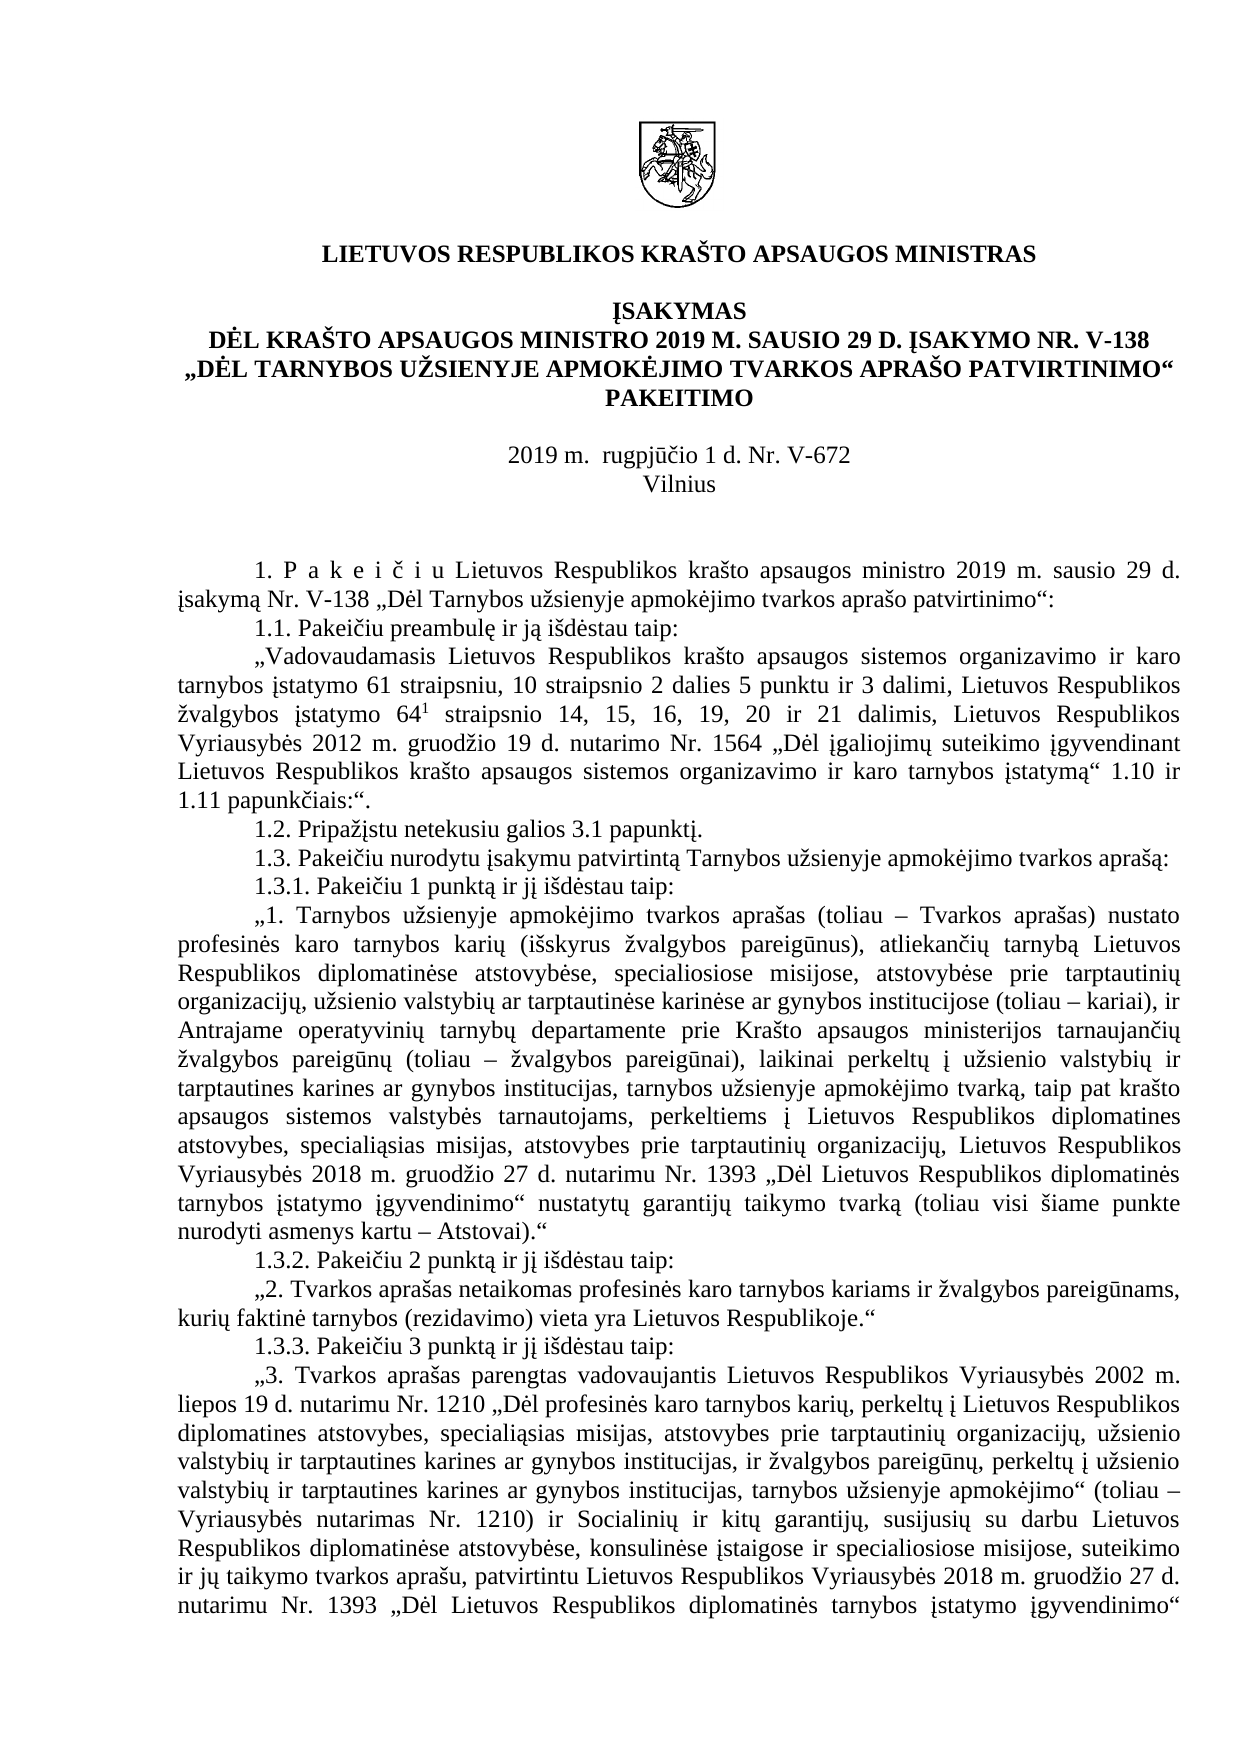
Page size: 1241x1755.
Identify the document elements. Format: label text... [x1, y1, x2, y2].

text 1.3. Pakeičiu nurodytu įsakymu patvirtintą Tarnybos užsienyje apmokėjimo tvarkos aprašą: [177, 843, 1181, 871]
text 1.3.2. Pakeičiu 2 punktą ir jį išdėstau taip: [177, 1245, 1181, 1274]
text „1. Tarnybos užsienyje apmokėjimo tvarkos aprašas (toliau – Tvarkos aprašas) nustato profesinės karo tarnybos karių (išskyrus žvalgybos pareigūnus), atliekančių tarnybą Lietuvos Respublikos diplomatinėse atstovybėse, specialiosiose misijose, atstovybėse prie tarptautinių organizacijų, užsienio valstybių ar tarptautinėse karinėse ar gynybos institucijose (toliau – kariai), ir Antrajame operatyvinių tarnybų departamente prie Krašto apsaugos ministerijos tarnaujančių žvalgybos pareigūnų (toliau – žvalgybos pareigūnai), laikinai perkeltų į užsienio valstybių ir tarptautines karines ar gynybos institucijas, tarnybos užsienyje apmokėjimo tvarką, taip pat krašto apsaugos sistemos valstybės tarnautojams, perkeltiems į Lietuvos Respublikos diplomatines atstovybes, specialiąsias misijas, atstovybes prie tarptautinių organizacijų, Lietuvos Respublikos Vyriausybės 2018 m. gruodžio 27 d. nutarimu Nr. 1393 „Dėl Lietuvos Respublikos diplomatinės tarnybos įstatymo įgyvendinimo“ nustatytų garantijų taikymo tvarką (toliau visi šiame punkte nurodyti asmenys kartu – Atstovai).“ [177, 900, 1181, 1245]
text 1.2. Pripažįstu netekusiu galios 3.1 papunktį. [177, 814, 1181, 843]
text „2. Tvarkos aprašas netaikomas profesinės karo tarnybos kariams ir žvalgybos pareigūnams, kurių faktinė tarnybos (rezidavimo) vieta yra Lietuvos Respublikoje.“ [177, 1274, 1181, 1331]
text LIETUVOS RESPUBLIKOS KRAŠTO APSAUGOS MINISTRAS [177, 239, 1181, 268]
text Vilnius [177, 469, 1181, 498]
text DĖL KRAŠTO APSAUGOS MINISTRO 2019 M. SAUSIO 29 D. ĮSAKYMO NR. V-138 „DĖL TARNYBOS UŽSIENYJE APMOKĖJIMO TVARKOS APRAŠO PATVIRTINIMO“ PAKEITIMO [177, 325, 1181, 411]
text 1.3.3. Pakeičiu 3 punktą ir jį išdėstau taip: [177, 1331, 1181, 1360]
text 2019 m. rugpjūčio 1 d. Nr. V-672 [177, 440, 1181, 469]
text „3. Tvarkos aprašas parengtas vadovaujantis Lietuvos Respublikos Vyriausybės 2002 m. liepos 19 d. nutarimu Nr. 1210 „Dėl profesinės karo tarnybos karių, perkeltų į Lietuvos Respublikos diplomatines atstovybes, specialiąsias misijas, atstovybes prie tarptautinių organizacijų, užsienio valstybių ir tarptautines karines ar gynybos institucijas, ir žvalgybos pareigūnų, perkeltų į užsienio valstybių ir tarptautines karines ar gynybos institucijas, tarnybos užsienyje apmokėjimo“ (toliau – Vyriausybės nutarimas Nr. 1210) ir Socialinių ir kitų garantijų, susijusių su darbu Lietuvos Respublikos diplomatinėse atstovybėse, konsulinėse įstaigose ir specialiosiose misijose, suteikimo ir jų taikymo tvarkos aprašu, patvirtintu Lietuvos Respublikos Vyriausybės 2018 m. gruodžio 27 d. nutarimu Nr. 1393 „Dėl Lietuvos Respublikos diplomatinės tarnybos įstatymo įgyvendinimo“ [177, 1360, 1181, 1619]
text 1. P a k e i č i u Lietuvos Respublikos krašto apsaugos ministro 2019 m. sausio 29 d. įsakymą Nr. V-138 „Dėl Tarnybos užsienyje apmokėjimo tvarkos aprašo patvirtinimo“: [177, 555, 1181, 613]
text 1.3.1. Pakeičiu 1 punktą ir jį išdėstau taip: [177, 871, 1181, 900]
text „Vadovaudamasis Lietuvos Respublikos krašto apsaugos sistemos organizavimo ir karo tarnybos įstatymo 61 straipsniu, 10 straipsnio 2 dalies 5 punktu ir 3 dalimi, Lietuvos Respublikos žvalgybos įstatymo 641 straipsnio 14, 15, 16, 19, 20 ir 21 dalimis, Lietuvos Respublikos Vyriausybės 2012 m. gruodžio 19 d. nutarimo Nr. 1564 „Dėl įgaliojimų suteikimo įgyvendinant Lietuvos Respublikos krašto apsaugos sistemos organizavimo ir karo tarnybos įstatymą“ 1.10 ir 1.11 papunkčiais:“. [177, 641, 1181, 814]
text 1.1. Pakeičiu preambulę ir ją išdėstau taip: [177, 613, 1181, 641]
text ĮSAKYMAS [177, 296, 1181, 325]
